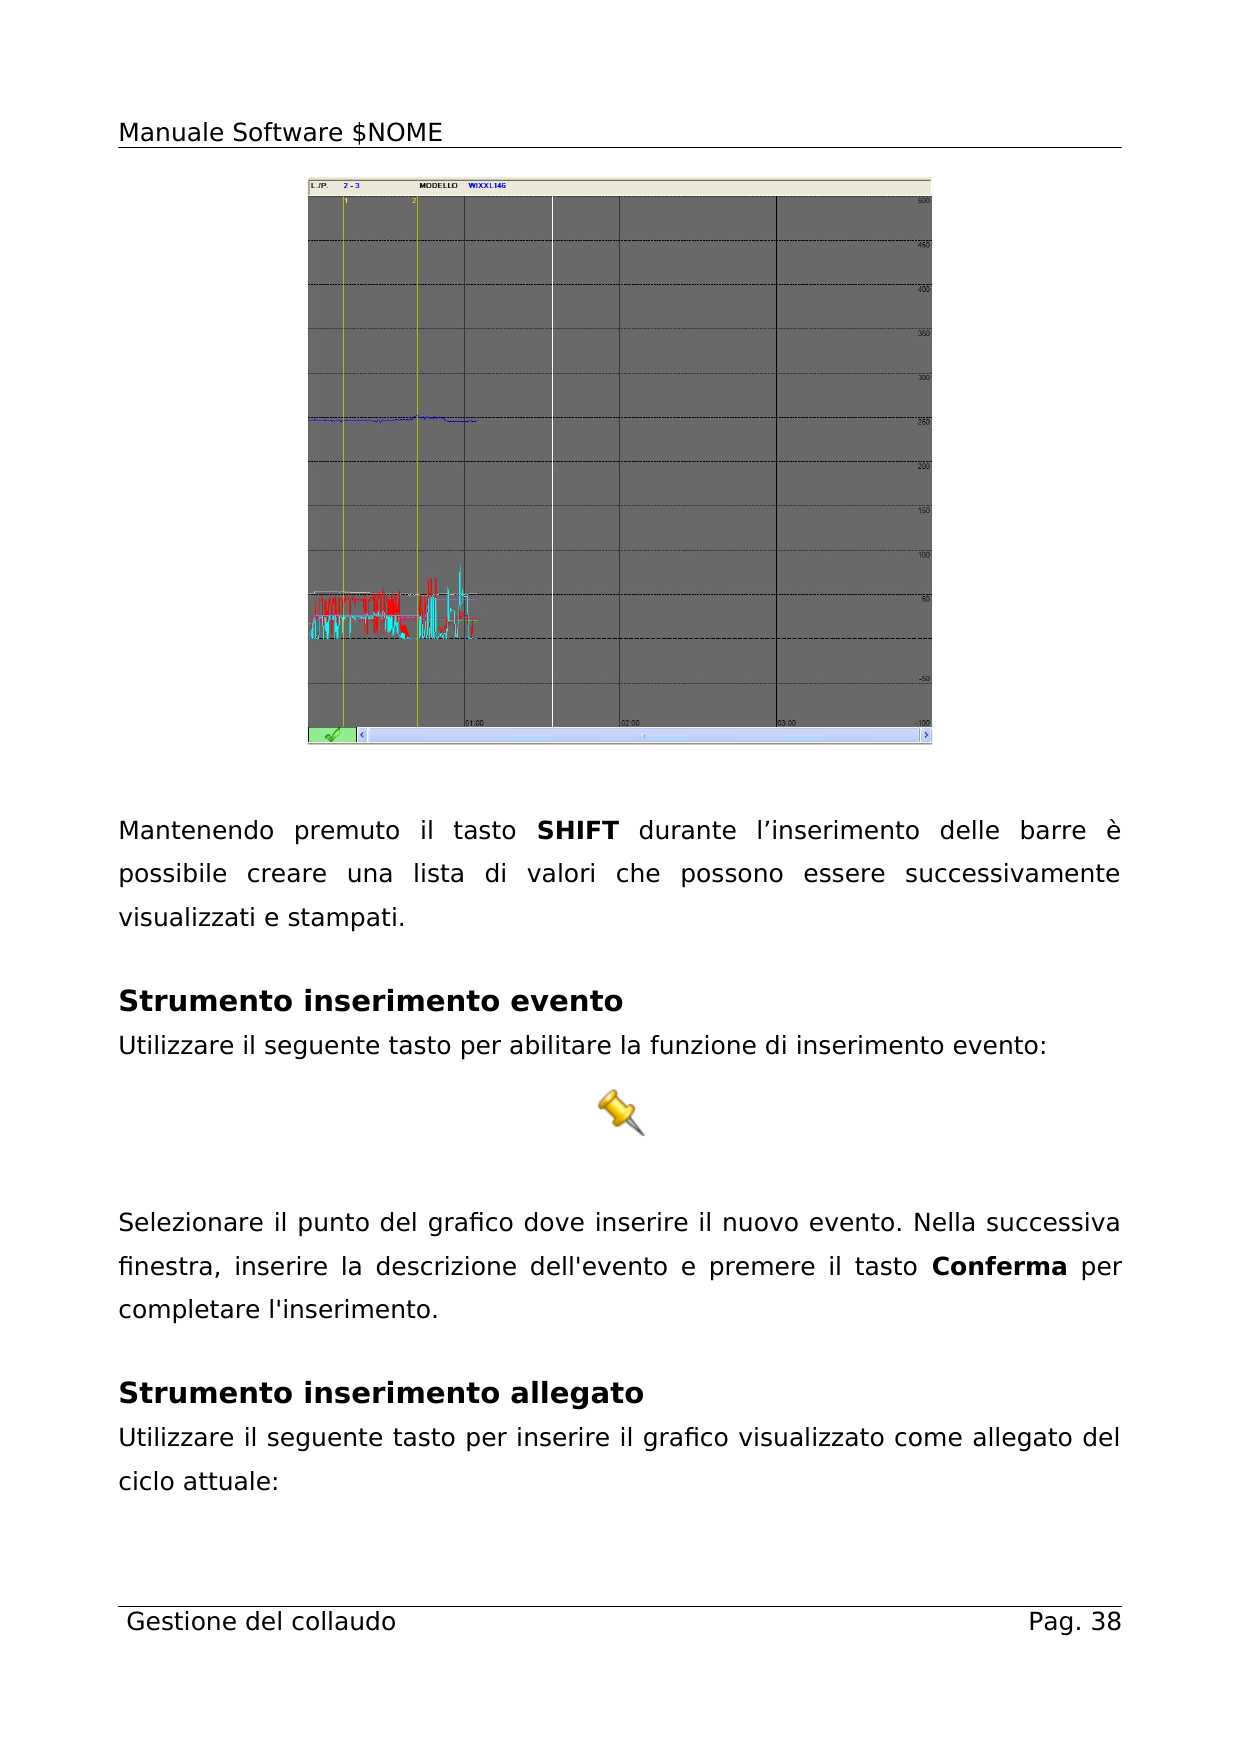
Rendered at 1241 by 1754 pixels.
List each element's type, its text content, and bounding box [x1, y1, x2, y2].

text Selezionare il punto del grafico dove inserire il nuovo evento. Nella successiva finestra, inserire la descrizione dell'evento e premere il tasto Conferma per completare l'inserimento. [118, 1208, 1122, 1325]
text Utilizzare il seguente tasto per inserire il grafico visualizzato come allegato del ciclo attuale: [118, 1423, 1122, 1496]
text Mantenendo premuto il tasto SHIFT durante l’inserimento delle barre è possibile creare una lista di valori che possono essere successivamente visualizzati e stampati. [118, 816, 1122, 932]
picture [307, 177, 933, 745]
picture [595, 1087, 645, 1138]
subtitle Strumento inserimento allegato [118, 1377, 1122, 1411]
subtitle Strumento inserimento evento [118, 984, 1122, 1018]
text Utilizzare il seguente tasto per abilitare la funzione di inserimento evento: [118, 1031, 1122, 1060]
